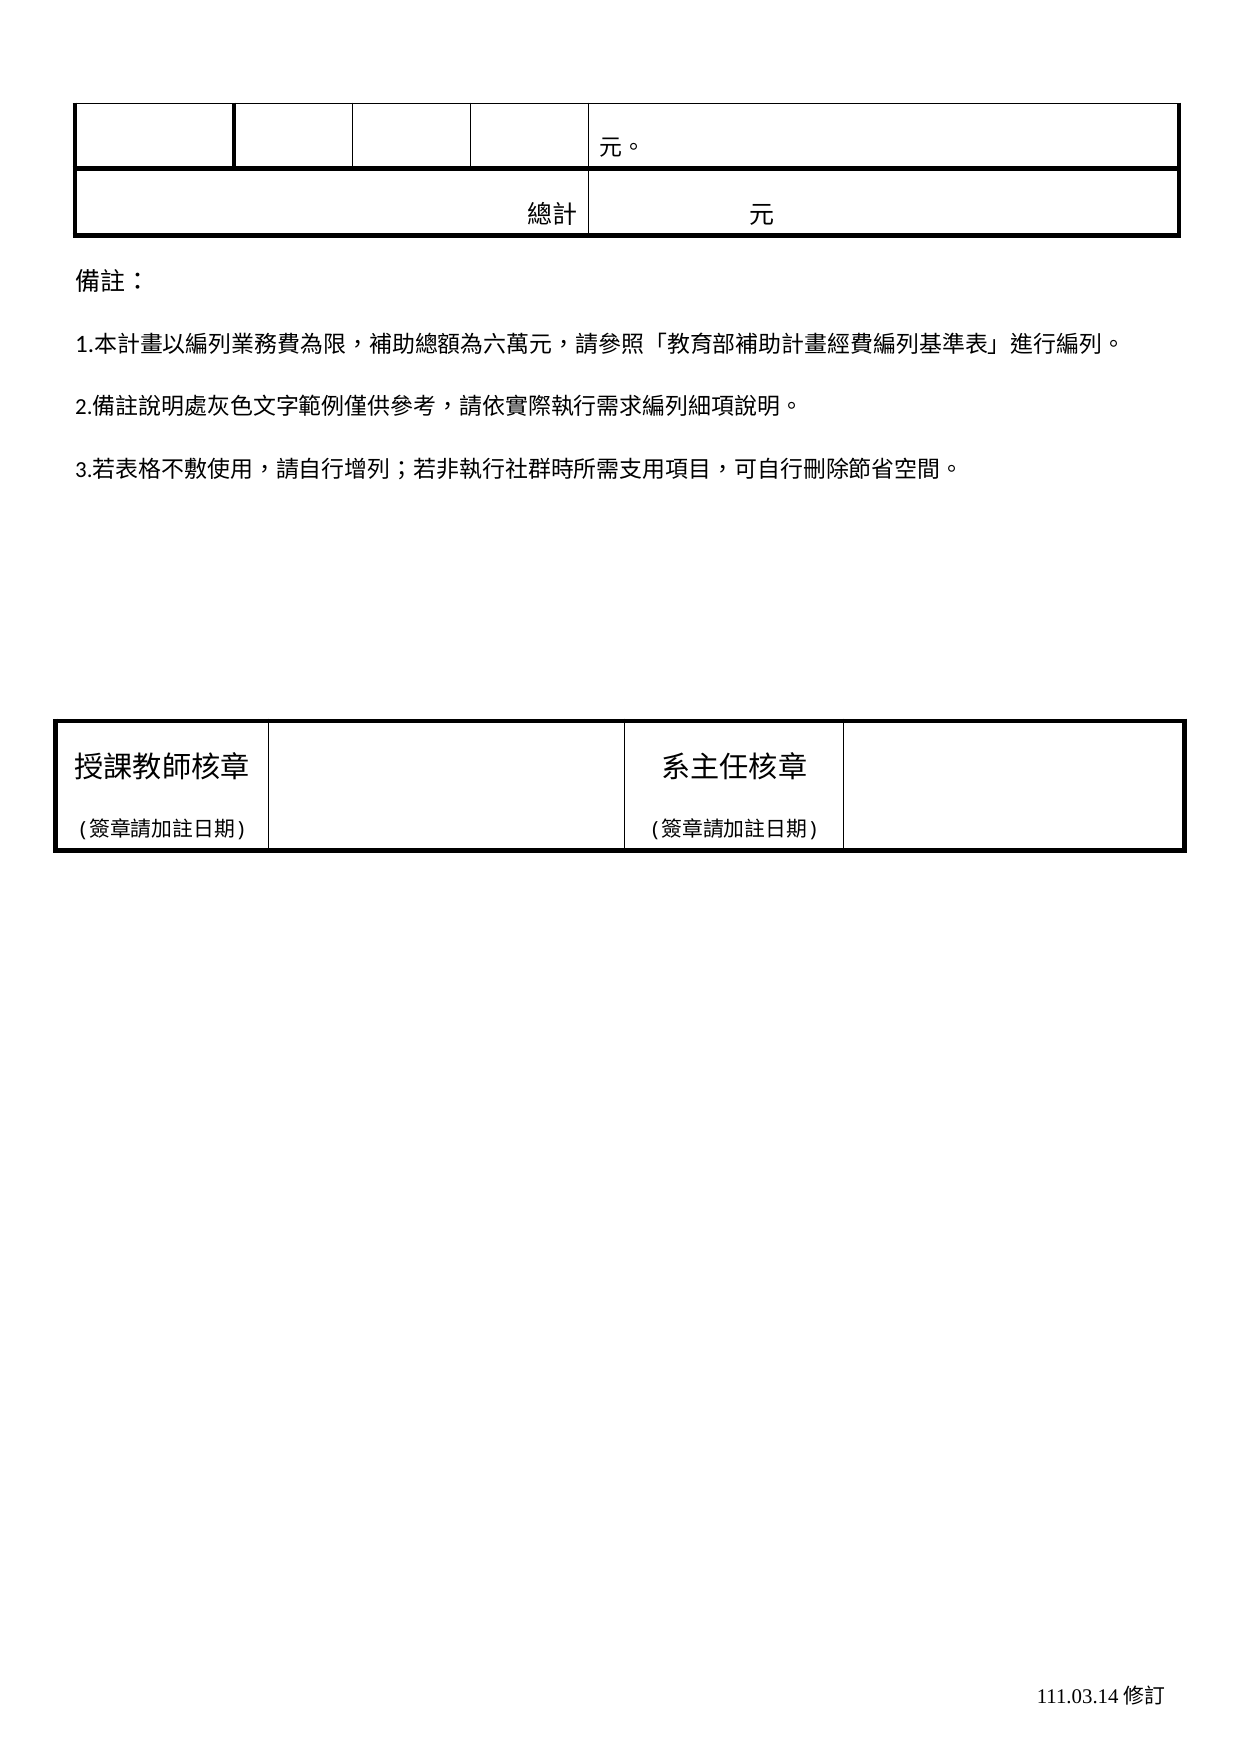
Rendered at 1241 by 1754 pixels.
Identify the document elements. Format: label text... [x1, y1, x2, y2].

table_header 系主任核章 (簽章請加註日期) [625, 723, 843, 848]
table_header 授課教師核章(簽章請加註日期) [58, 723, 268, 848]
table_cell [353, 104, 470, 166]
table_cell [471, 104, 588, 166]
text 3.若表格不敷使用，請自行增列；若非執行社群時所需支用項目，可自行刪除節省空間。 [75, 425, 1165, 488]
table_cell 元 [589, 171, 1177, 233]
table_header [844, 723, 1182, 848]
text 備註： [75, 238, 1165, 300]
table_cell 總計 [77, 171, 588, 233]
table_header [269, 723, 624, 848]
text 2.備註說明處灰色文字範例僅供參考，請依實際執行需求編列細項說明。 [75, 363, 1165, 425]
table_cell 元。 [589, 104, 1177, 166]
table_cell [77, 104, 232, 166]
text 1.本計畫以編列業務費為限，補助總額為六萬元，請參照「教育部補助計畫經費編列基準表」進行編列。 [75, 300, 1165, 363]
table_cell [236, 104, 352, 166]
